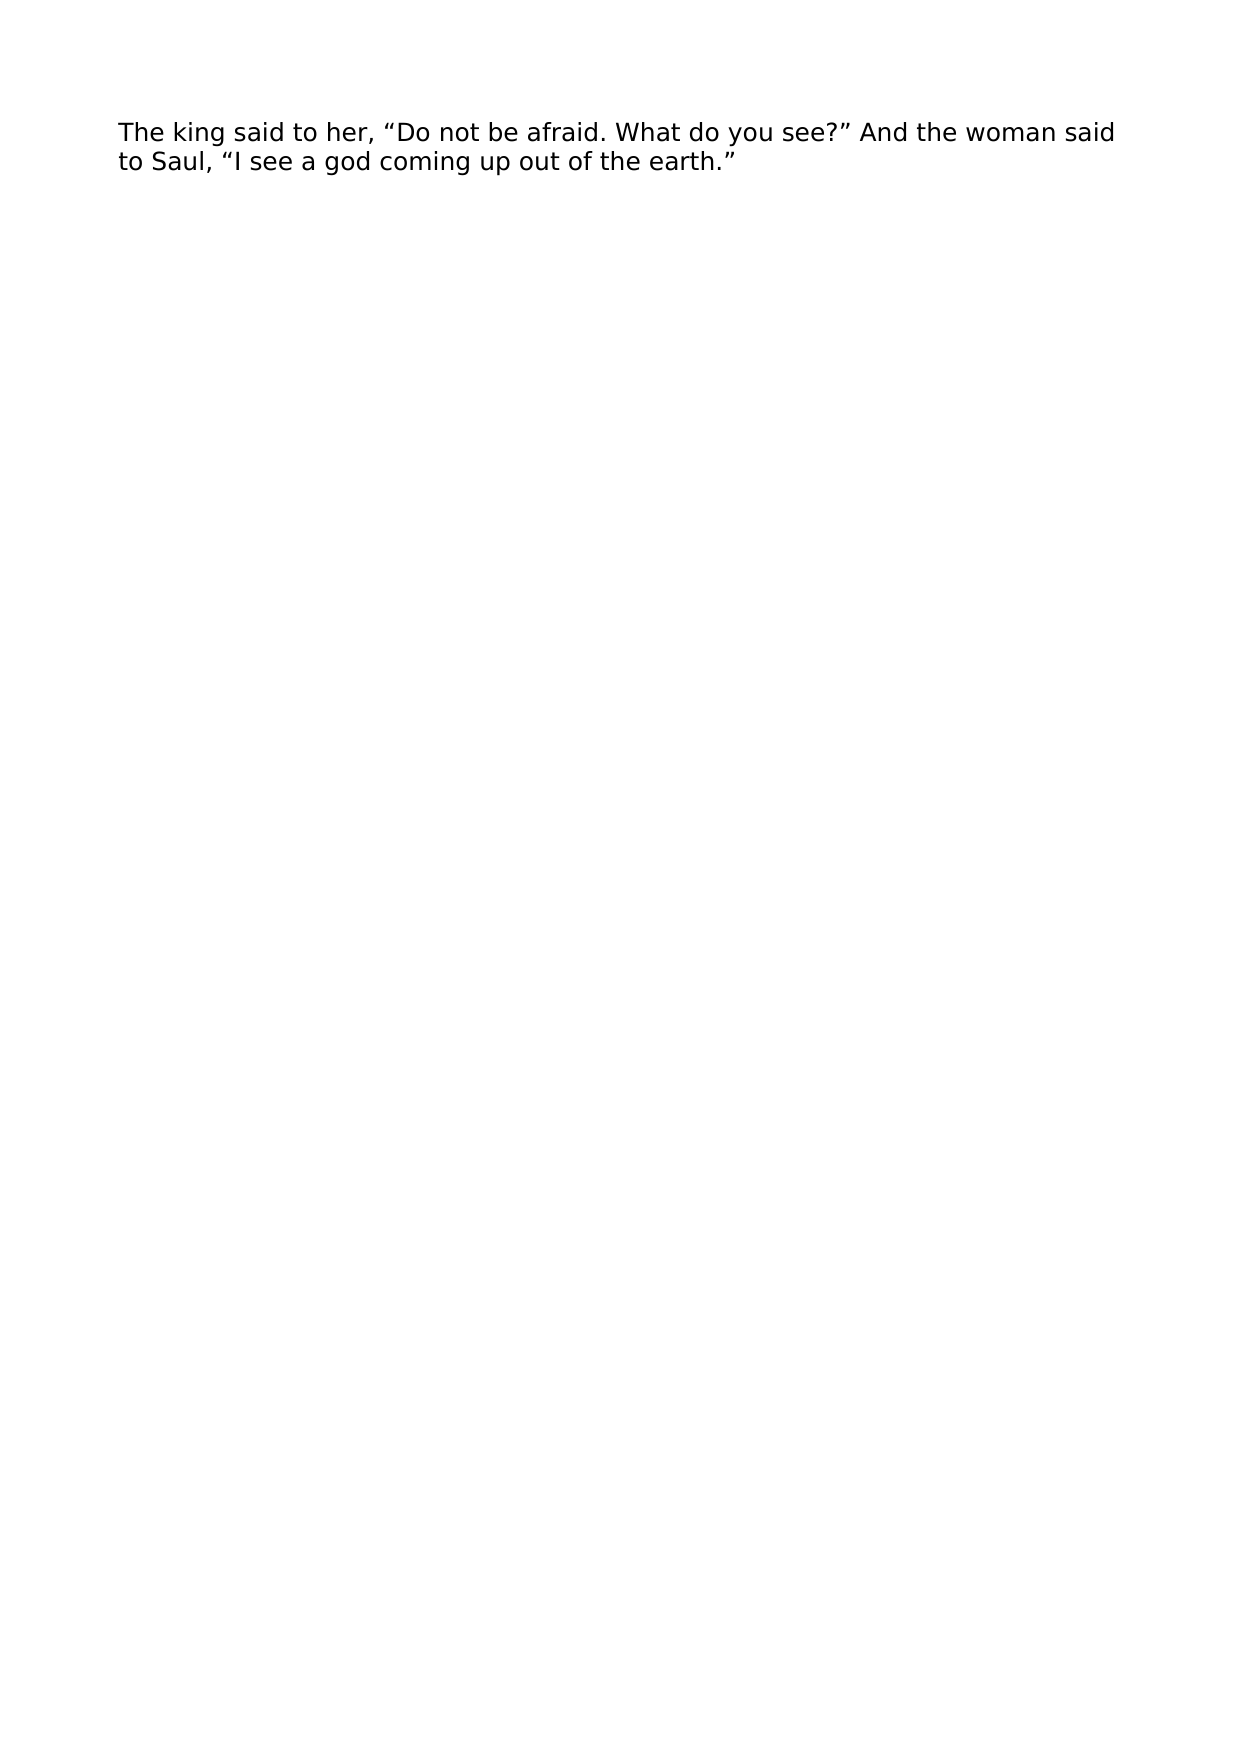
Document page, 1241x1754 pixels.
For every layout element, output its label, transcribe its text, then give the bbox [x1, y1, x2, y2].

text The king said to her, “Do not be afraid. What do you see?” And the woman said to Saul, “I see a god coming up out of the earth.” [118, 118, 1122, 176]
